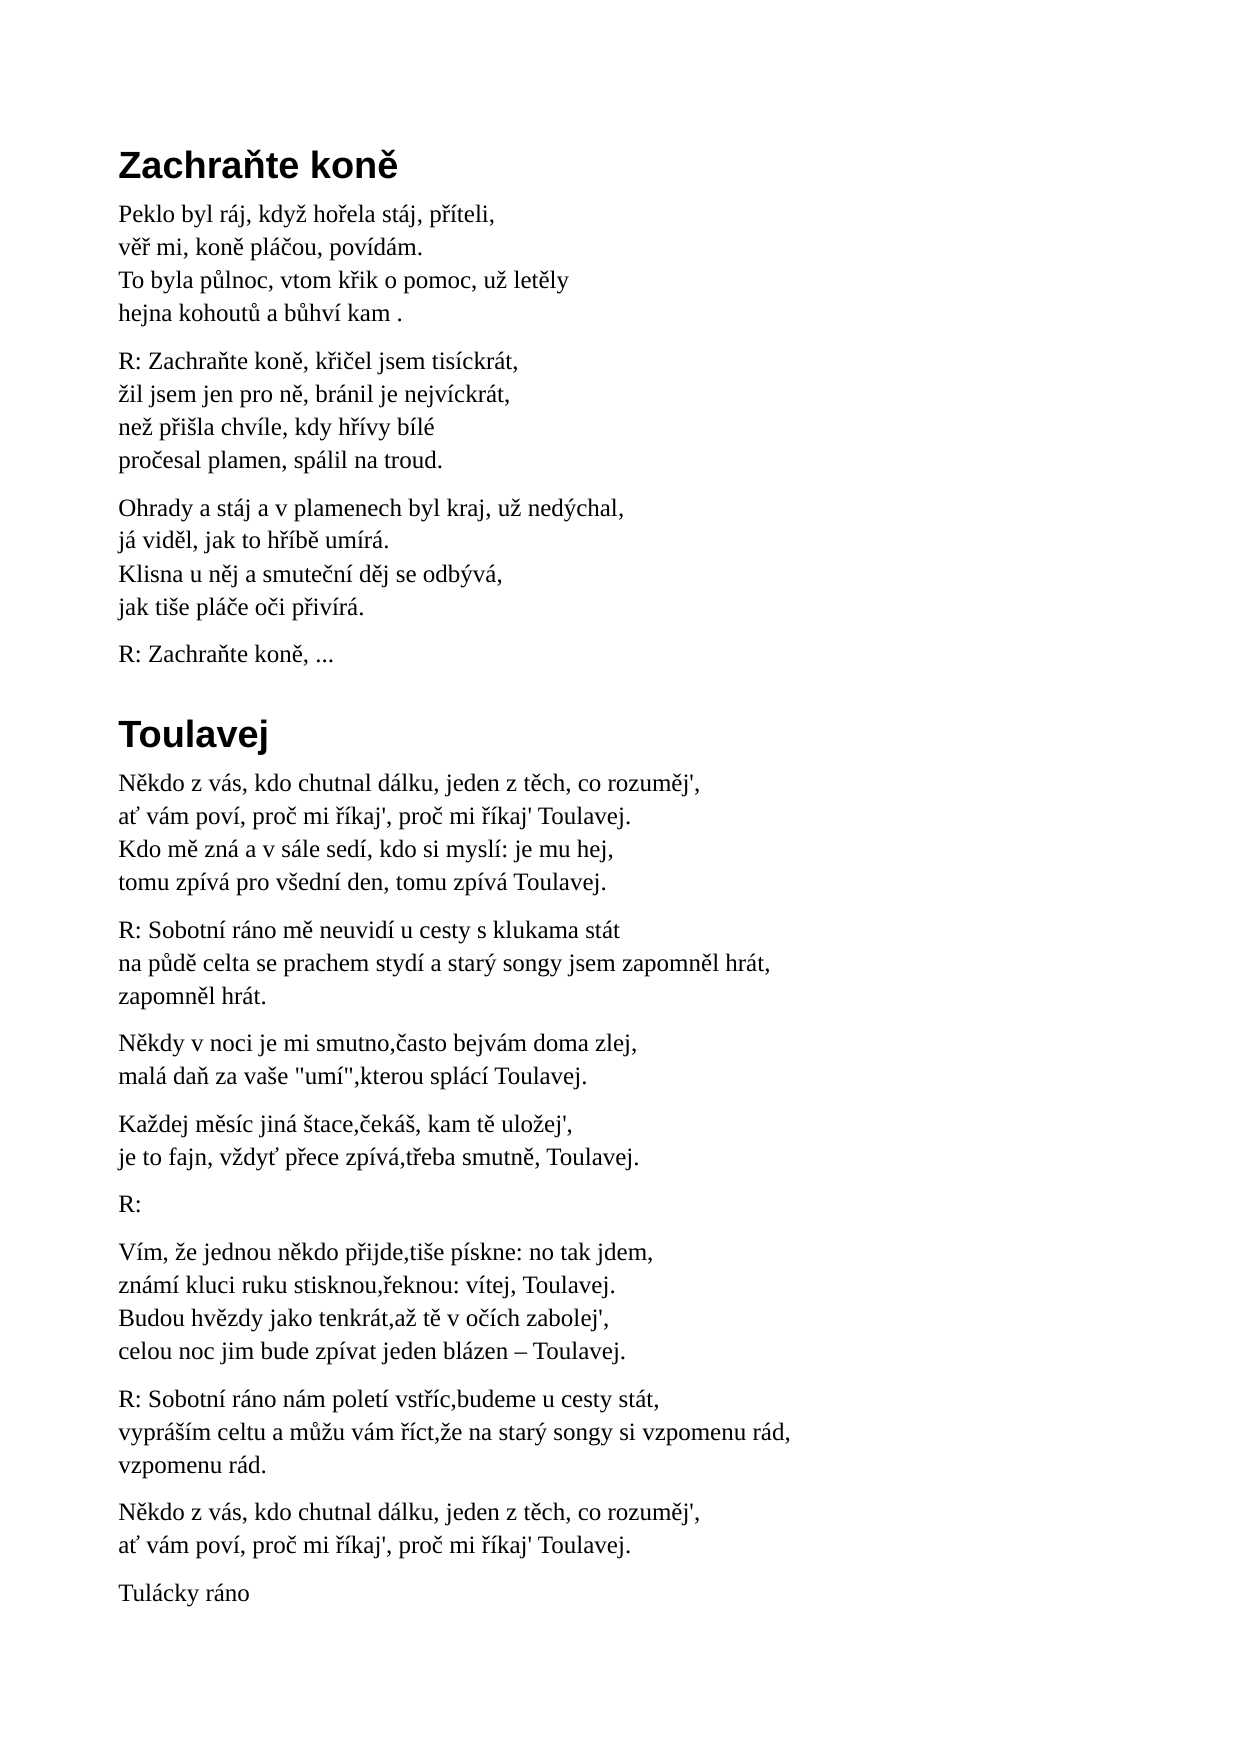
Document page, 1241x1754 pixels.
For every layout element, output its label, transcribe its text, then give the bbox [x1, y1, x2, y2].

text Tulácky ráno [118, 1578, 1122, 1607]
text R: [118, 1189, 1122, 1218]
text Někdy v noci je mi smutno,často bejvám doma zlej, malá daň za vaše "umí",kterou splácí Toulavej. [118, 1028, 1122, 1090]
text R: Zachraňte koně, křičel jsem tisíckrát, žil jsem jen pro ně, bránil je nejvíckrát, než přišla chvíle, kdy hřívy bílé pročesal plamen, spálil na troud. [118, 346, 1122, 474]
text R: Sobotní ráno nám poletí vstříc,budeme u cesty stát, vypráším celtu a můžu vám říct,že na starý songy si vzpomenu rád, vzpomenu rád. [118, 1384, 1122, 1479]
text R: Sobotní ráno mě neuvidí u cesty s klukama stát na půdě celta se prachem stydí a starý songy jsem zapomněl hrát, zapomněl hrát. [118, 915, 1122, 1009]
subtitle Zachraňte koně [118, 143, 1122, 187]
text Někdo z vás, kdo chutnal dálku, jeden z těch, co rozuměj', ať vám poví, proč mi říkaj', proč mi říkaj' Toulavej. [118, 1497, 1122, 1559]
text Každej měsíc jiná štace,čekáš, kam tě uložej', je to fajn, vždyť přece zpívá,třeba smutně, Toulavej. [118, 1109, 1122, 1171]
text Někdo z vás, kdo chutnal dálku, jeden z těch, co rozuměj', ať vám poví, proč mi říkaj', proč mi říkaj' Toulavej. Kdo mě zná a v sále sedí, kdo si myslí: je mu hej, tomu zpívá pro všední den, tomu zpívá Toulavej. [118, 768, 1122, 896]
text Peklo byl ráj, když hořela stáj, příteli, věř mi, koně pláčou, povídám. To byla půlnoc, vtom křik o pomoc, už letěly hejna kohoutů a bůhví kam . [118, 199, 1122, 327]
text Ohrady a stáj a v plamenech byl kraj, už nedýchal, já viděl, jak to hříbě umírá. Klisna u něj a smuteční děj se odbývá, jak tiše pláče oči přivírá. [118, 493, 1122, 620]
text R: Zachraňte koně, ... [118, 639, 1122, 668]
text Vím, že jednou někdo přijde,tiše pískne: no tak jdem, známí kluci ruku stisknou,řeknou: vítej, Toulavej. Budou hvězdy jako tenkrát,až tě v očích zabolej', celou noc jim bude zpívat jeden blázen – Toulavej. [118, 1237, 1122, 1365]
subtitle Toulavej [118, 712, 1122, 756]
